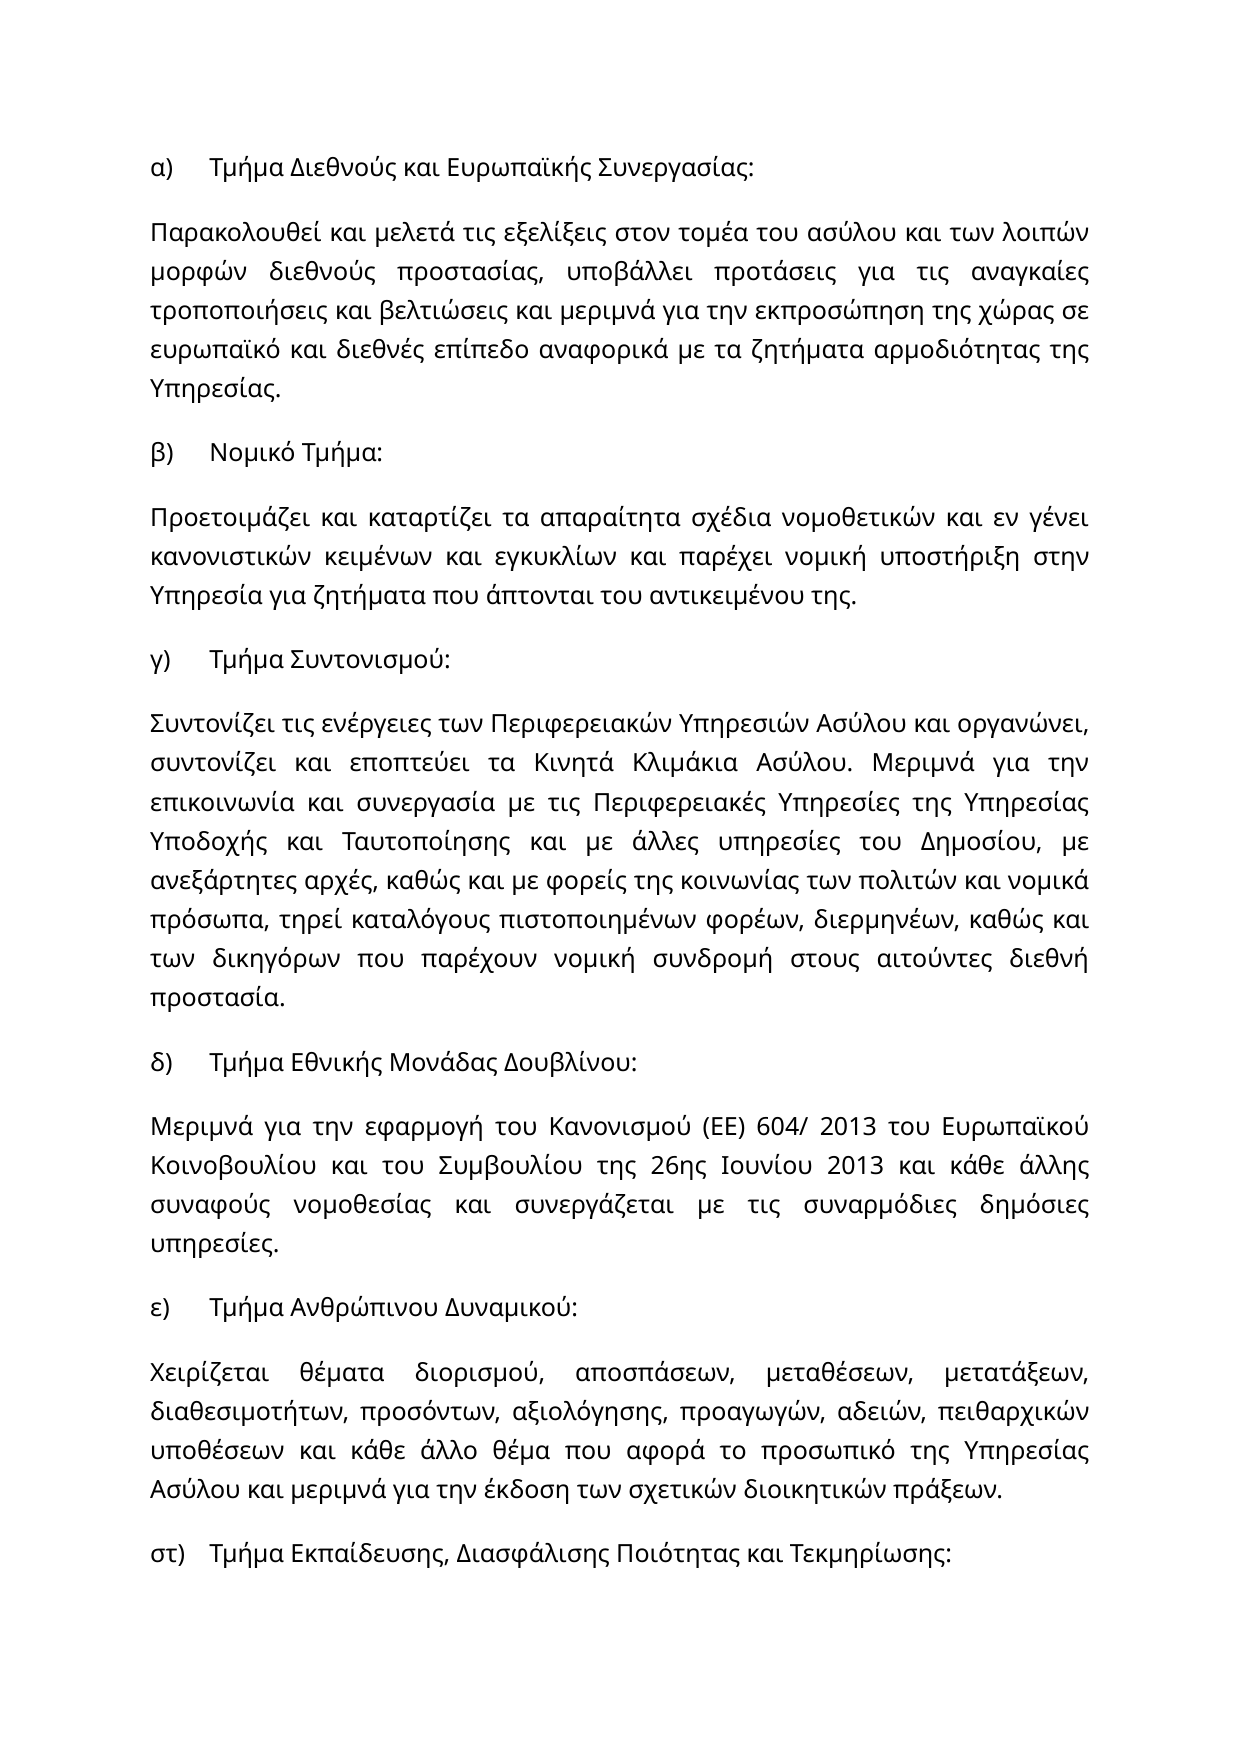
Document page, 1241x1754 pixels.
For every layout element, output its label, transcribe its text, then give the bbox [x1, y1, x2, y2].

text Προετοιμάζει και καταρτίζει τα απαραίτητα σχέδια νομοθετικών και εν γένει κανονιστικών κειμένων και εγκυκλίων και παρέχει νομική υποστήριξη στην Υπηρεσία για ζητήματα που άπτονται του αντικειμένου της. [150, 499, 1090, 612]
list α) Τμήμα Διεθνούς και Ευρωπαϊκής Συνεργασίας: [150, 150, 1090, 184]
list δ) Τμήμα Εθνικής Μονάδας Δουβλίνου: [150, 1044, 1090, 1078]
text Μεριμνά για την εφαρμογή του Κανονισμού (ΕΕ) 604/ 2013 του Ευρωπαϊκού Κοινοβουλίου και του Συμβουλίου της 26ης Ιουνίου 2013 και κάθε άλλης συναφούς νομοθεσίας και συνεργάζεται με τις συναρμόδιες δημόσιες υπηρεσίες. [150, 1108, 1090, 1260]
text Συντονίζει τις ενέργειες των Περιφερειακών Υπηρεσιών Ασύλου και οργανώνει, συντονίζει και εποπτεύει τα Κινητά Κλιμάκια Ασύλου. Μεριμνά για την επικοινωνία και συνεργασία με τις Περιφερειακές Υπηρεσίες της Υπηρεσίας Υποδοχής και Ταυτοποίησης και με άλλες υπηρεσίες του Δημοσίου, με ανεξάρτητες αρχές, καθώς και με φορείς της κοινωνίας των πολιτών και νομικά πρόσωπα, τηρεί καταλόγους πιστοποιημένων φορέων, διερμηνέων, καθώς και των δικηγόρων που παρέχουν νομική συνδρομή στους αιτούντες διεθνή προστασία. [150, 706, 1090, 1014]
text Παρακολουθεί και μελετά τις εξελίξεις στον τομέα του ασύλου και των λοιπών μορφών διεθνούς προστασίας, υποβάλλει προτάσεις για τις αναγκαίες τροποποιήσεις και βελτιώσεις και μεριμνά για την εκπροσώπηση της χώρας σε ευρωπαϊκό και διεθνές επίπεδο αναφορικά με τα ζητήματα αρμοδιότητας της Υπηρεσίας. [150, 214, 1090, 405]
text Χειρίζεται θέματα διορισμού, αποσπάσεων, μεταθέσεων, μετατάξεων, διαθεσιμοτήτων, προσόντων, αξιολόγησης, προαγωγών, αδειών, πειθαρχικών υποθέσεων και κάθε άλλο θέμα που αφορά το προσωπικό της Υπηρεσίας Ασύλου και μεριμνά για την έκδοση των σχετικών διοικητικών πράξεων. [150, 1354, 1090, 1506]
list β) Νομικό Τμήμα: [150, 435, 1090, 469]
list στ) Τμήμα Εκπαίδευσης, Διασφάλισης Ποιότητας και Τεκμηρίωσης: [150, 1536, 1090, 1570]
list γ) Τμήμα Συντονισμού: [150, 642, 1090, 676]
list ε) Τμήμα Ανθρώπινου Δυναμικού: [150, 1290, 1090, 1324]
